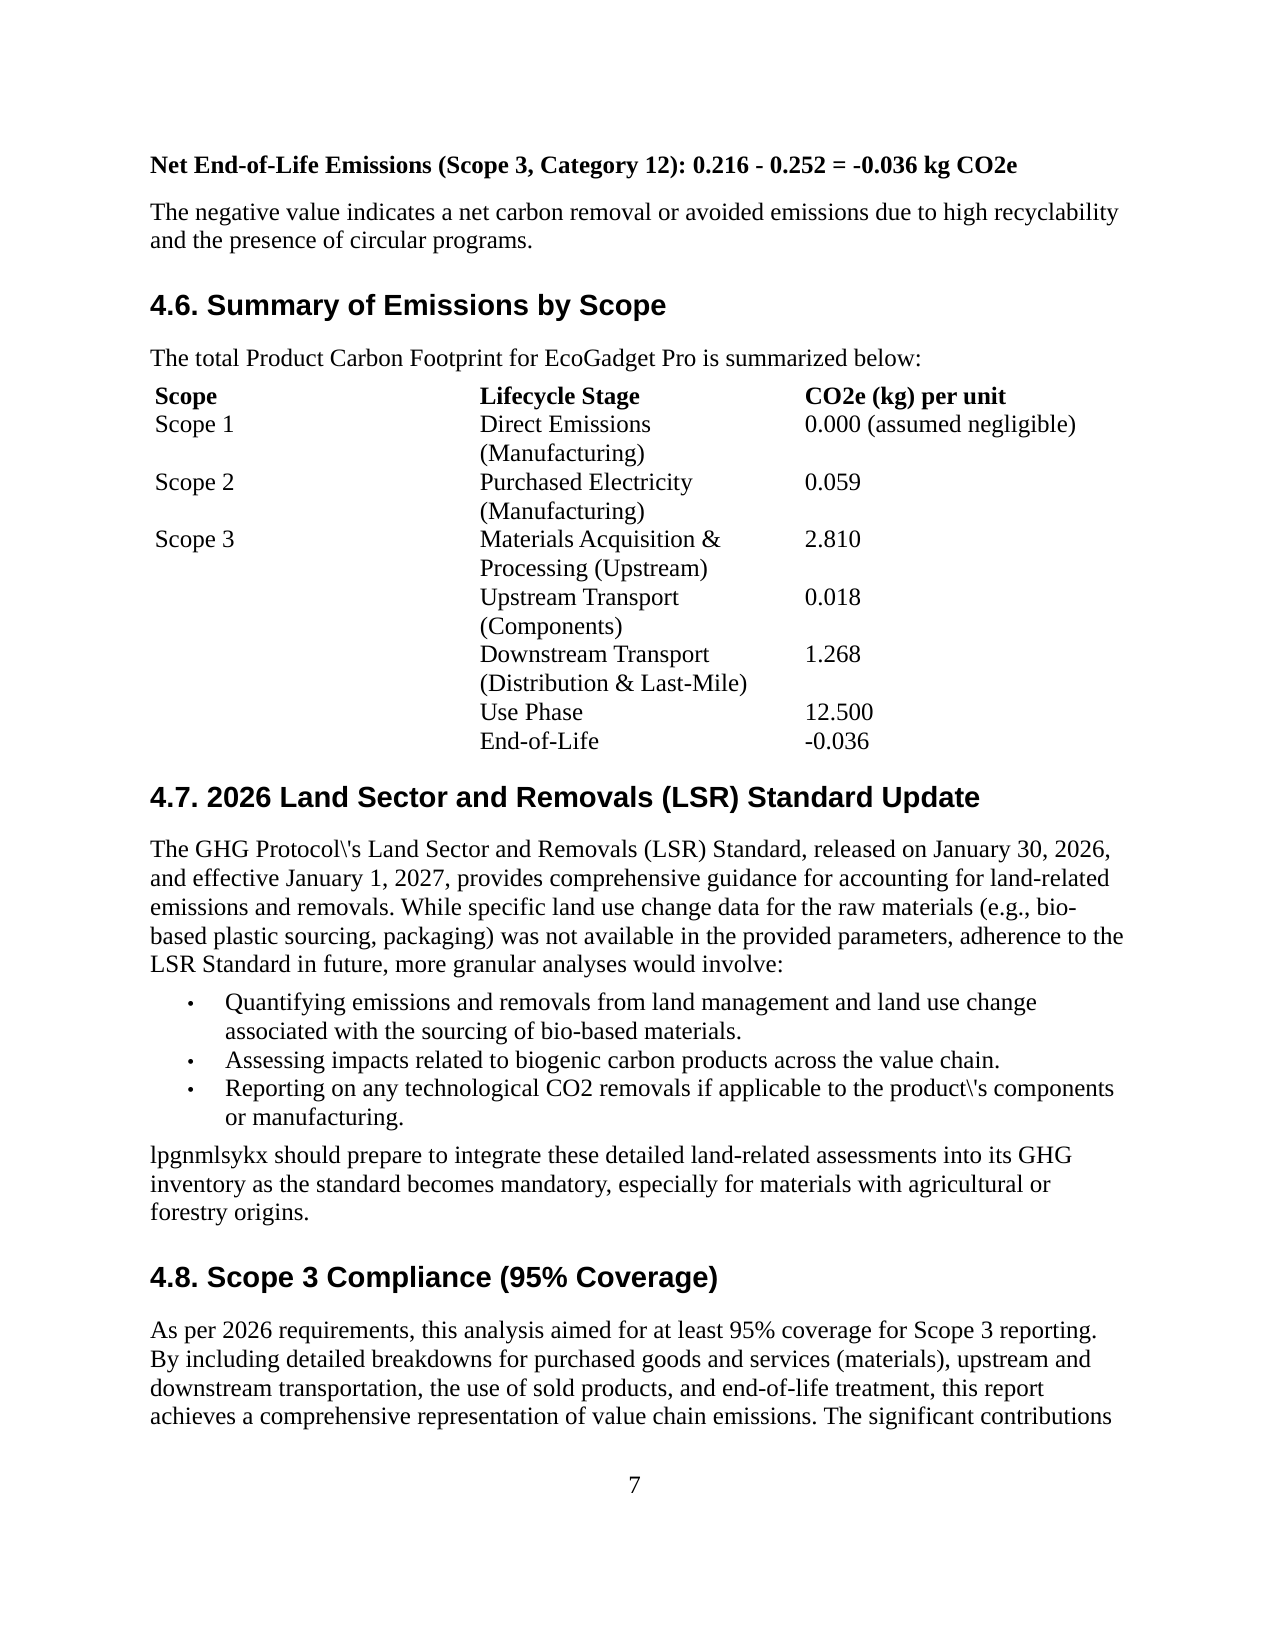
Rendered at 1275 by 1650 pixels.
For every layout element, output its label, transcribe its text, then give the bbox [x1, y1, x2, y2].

table_cell 2.810 [800, 525, 1125, 582]
list Reporting on any technological CO2 removals if applicable to the product\'s components or manufacturing. [187, 1073, 1125, 1131]
text Net End-of-Life Emissions (Scope 3, Category 12): 0.216 - 0.252 = -0.036 kg CO2e [150, 150, 1125, 179]
table_cell End-of-Life [475, 726, 800, 754]
table_cell Purchased Electricity (Manufacturing) [475, 467, 800, 524]
table_cell 0.000 (assumed negligible) [800, 410, 1125, 467]
table_cell Upstream Transport (Components) [475, 582, 800, 639]
table_header Scope [150, 381, 475, 409]
list Quantifying emissions and removals from land management and land use change associated with the sourcing of bio-based materials. [187, 987, 1125, 1045]
subtitle 4.7. 2026 Land Sector and Removals (LSR) Standard Update [150, 779, 1125, 813]
table_cell Scope 2 [150, 467, 475, 524]
text The negative value indicates a net carbon removal or avoided emissions due to high recyclability and the presence of circular programs. [150, 197, 1125, 254]
subtitle 4.6. Summary of Emissions by Scope [150, 288, 1125, 322]
text lpgnmlsykx should prepare to integrate these detailed land-related assessments into its GHG inventory as the standard becomes mandatory, especially for materials with agricultural or forestry origins. [150, 1140, 1125, 1226]
list Assessing impacts related to biogenic carbon products across the value chain. [187, 1045, 1125, 1073]
text The GHG Protocol\'s Land Sector and Removals (LSR) Standard, released on January 30, 2026, and effective January 1, 2027, provides comprehensive guidance for accounting for land-related emissions and removals. While specific land use change data for the raw materials (e.g., bio-based plastic sourcing, packaging) was not available in the provided parameters, adherence to the LSR Standard in future, more granular analyses would involve: [150, 834, 1125, 978]
table_header Lifecycle Stage [475, 381, 800, 409]
table_cell -0.036 [800, 726, 1125, 754]
table_cell Use Phase [475, 697, 800, 726]
text The total Product Carbon Footprint for EcoGadget Pro is summarized below: [150, 343, 1125, 372]
table_cell Direct Emissions (Manufacturing) [475, 410, 800, 467]
table_cell Scope 3 [150, 525, 475, 754]
table_cell Materials Acquisition & Processing (Upstream) [475, 525, 800, 582]
table_cell Downstream Transport (Distribution & Last-Mile) [475, 640, 800, 697]
table_cell 1.268 [800, 640, 1125, 697]
table_cell 12.500 [800, 697, 1125, 726]
subtitle 4.8. Scope 3 Compliance (95% Coverage) [150, 1260, 1125, 1294]
table_header CO2e (kg) per unit [800, 381, 1125, 409]
table_cell Scope 1 [150, 410, 475, 467]
table_cell 0.018 [800, 582, 1125, 639]
text As per 2026 requirements, this analysis aimed for at least 95% coverage for Scope 3 reporting. By including detailed breakdowns for purchased goods and services (materials), upstream and downstream transportation, the use of sold products, and end-of-life treatment, this report achieves a comprehensive representation of value chain emissions. The significant contributions [150, 1315, 1125, 1430]
table_cell 0.059 [800, 467, 1125, 524]
